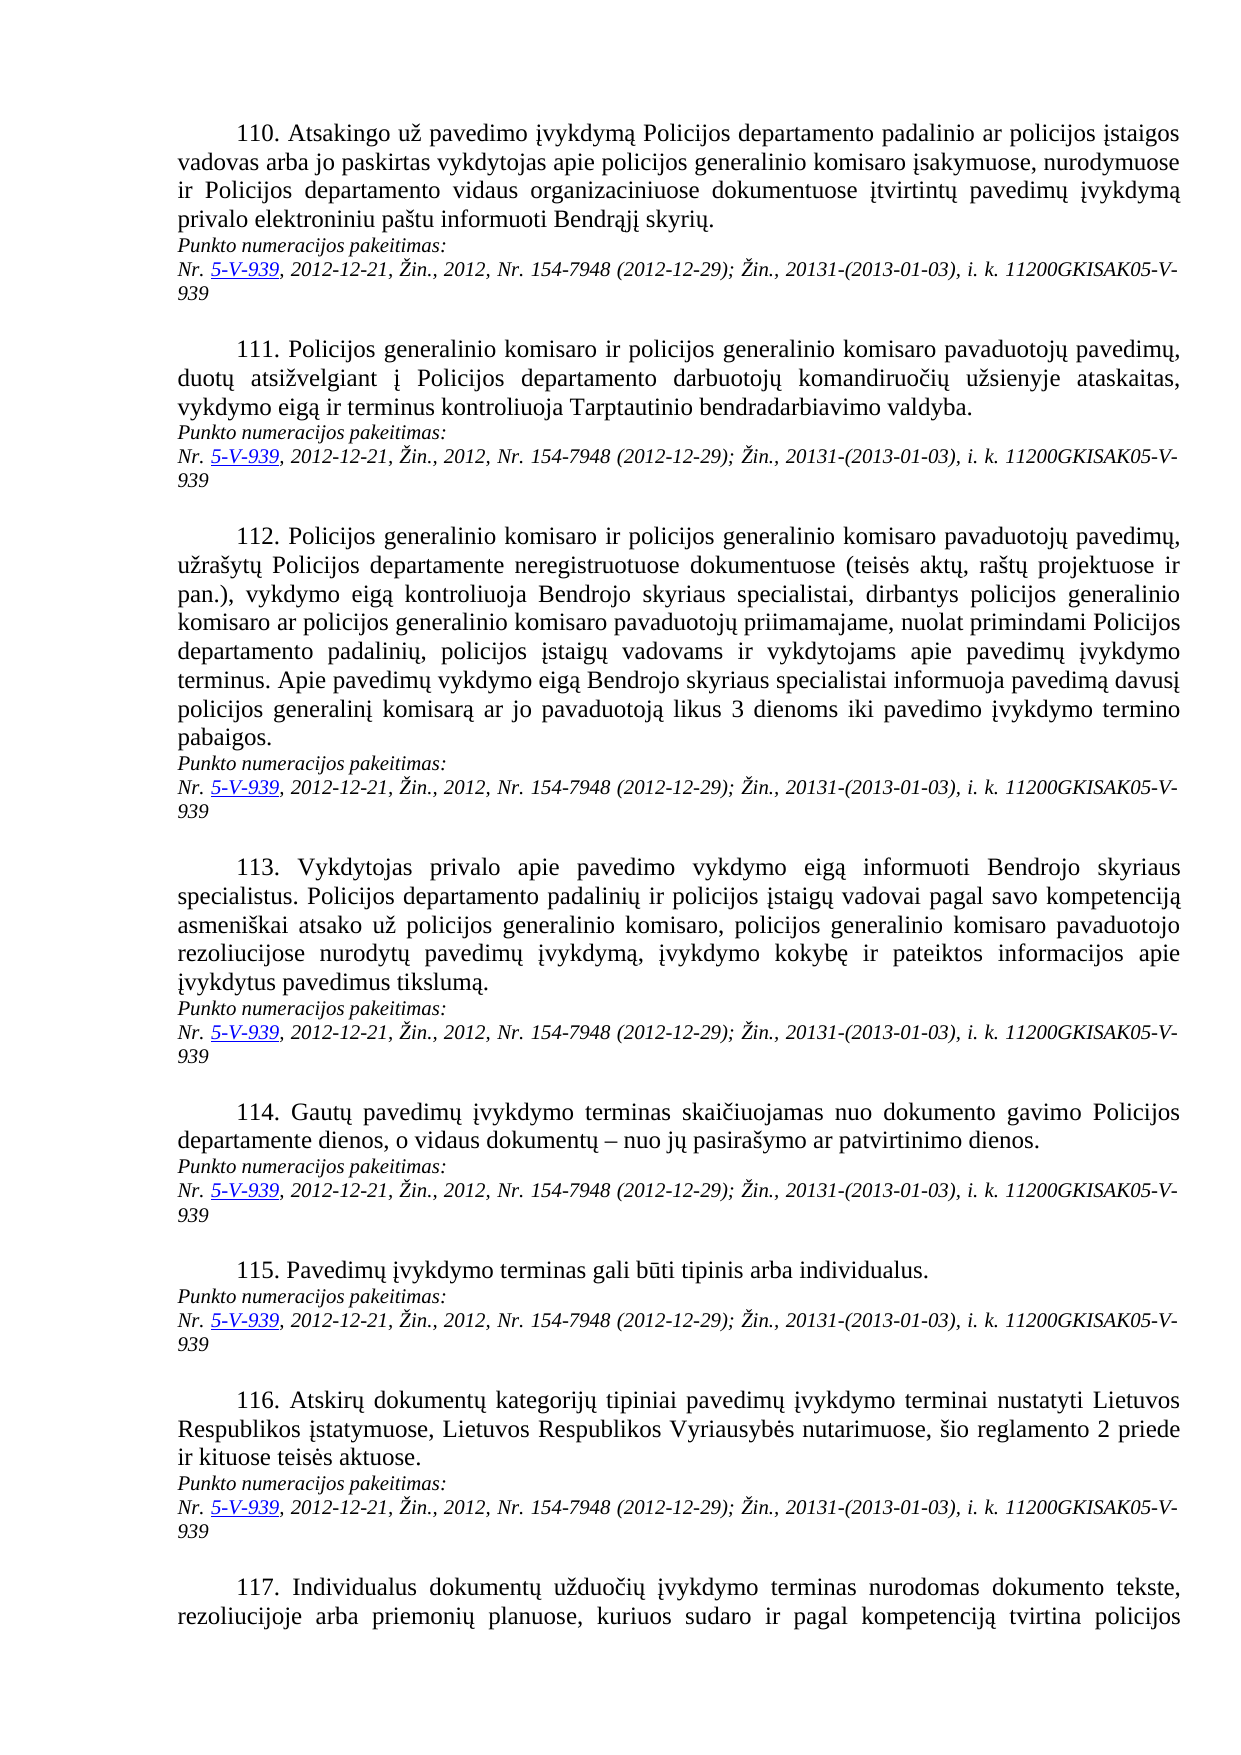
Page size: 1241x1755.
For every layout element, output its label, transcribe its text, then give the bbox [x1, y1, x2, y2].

text 112. Policijos generalinio komisaro ir policijos generalinio komisaro pavaduotojų pavedimų, užrašytų Policijos departamente neregistruotuose dokumentuose (teisės aktų, raštų projektuose ir pan.), vykdymo eigą kontroliuoja Bendrojo skyriaus specialistai, dirbantys policijos generalinio komisaro ar policijos generalinio komisaro pavaduotojų priimamajame, nuolat primindami Policijos departamento padalinių, policijos įstaigų vadovams ir vykdytojams apie pavedimų įvykdymo terminus. Apie pavedimų vykdymo eigą Bendrojo skyriaus specialistai informuoja pavedimą davusį policijos generalinį komisarą ar jo pavaduotoją likus 3 dienoms iki pavedimo įvykdymo termino pabaigos. [177, 521, 1181, 751]
text 115. Pavedimų įvykdymo terminas gali būti tipinis arba individualus. [177, 1255, 1181, 1284]
text 113. Vykdytojas privalo apie pavedimo vykdymo eigą informuoti Bendrojo skyriaus specialistus. Policijos departamento padalinių ir policijos įstaigų vadovai pagal savo kompetenciją asmeniškai atsako už policijos generalinio komisaro, policijos generalinio komisaro pavaduotojo rezoliucijose nurodytų pavedimų įvykdymą, įvykdymo kokybę ir pateiktos informacijos apie įvykdytus pavedimus tikslumą. [177, 852, 1181, 996]
text Nr. 5-V-939, 2012-12-21, Žin., 2012, Nr. 154-7948 (2012-12-29); Žin., 20131-(2013-01-03), i. k. 11200GKISAK05-V-939 [177, 1308, 1181, 1356]
text Punkto numeracijos pakeitimas: [177, 996, 1181, 1020]
text Nr. 5-V-939, 2012-12-21, Žin., 2012, Nr. 154-7948 (2012-12-29); Žin., 20131-(2013-01-03), i. k. 11200GKISAK05-V-939 [177, 1020, 1181, 1068]
text Nr. 5-V-939, 2012-12-21, Žin., 2012, Nr. 154-7948 (2012-12-29); Žin., 20131-(2013-01-03), i. k. 11200GKISAK05-V-939 [177, 444, 1181, 492]
text Punkto numeracijos pakeitimas: [177, 420, 1181, 444]
text Nr. 5-V-939, 2012-12-21, Žin., 2012, Nr. 154-7948 (2012-12-29); Žin., 20131-(2013-01-03), i. k. 11200GKISAK05-V-939 [177, 257, 1181, 305]
text Nr. 5-V-939, 2012-12-21, Žin., 2012, Nr. 154-7948 (2012-12-29); Žin., 20131-(2013-01-03), i. k. 11200GKISAK05-V-939 [177, 1495, 1181, 1543]
text Punkto numeracijos pakeitimas: [177, 751, 1181, 775]
text Punkto numeracijos pakeitimas: [177, 1154, 1181, 1178]
text 117. Individualus dokumentų užduočių įvykdymo terminas nurodomas dokumento tekste, rezoliucijoje arba priemonių planuose, kuriuos sudaro ir pagal kompetenciją tvirtina policijos [177, 1572, 1181, 1630]
text Nr. 5-V-939, 2012-12-21, Žin., 2012, Nr. 154-7948 (2012-12-29); Žin., 20131-(2013-01-03), i. k. 11200GKISAK05-V-939 [177, 1178, 1181, 1227]
text 114. Gautų pavedimų įvykdymo terminas skaičiuojamas nuo dokumento gavimo Policijos departamente dienos, o vidaus dokumentų – nuo jų pasirašymo ar patvirtinimo dienos. [177, 1097, 1181, 1154]
text Punkto numeracijos pakeitimas: [177, 1471, 1181, 1495]
text 111. Policijos generalinio komisaro ir policijos generalinio komisaro pavaduotojų pavedimų, duotų atsižvelgiant į Policijos departamento darbuotojų komandiruočių užsienyje ataskaitas, vykdymo eigą ir terminus kontroliuoja Tarptautinio bendradarbiavimo valdyba. [177, 334, 1181, 420]
text 110. Atsakingo už pavedimo įvykdymą Policijos departamento padalinio ar policijos įstaigos vadovas arba jo paskirtas vykdytojas apie policijos generalinio komisaro įsakymuose, nurodymuose ir Policijos departamento vidaus organizaciniuose dokumentuose įtvirtintų pavedimų įvykdymą privalo elektroniniu paštu informuoti Bendrąjį skyrių. [177, 118, 1181, 233]
text 116. Atskirų dokumentų kategorijų tipiniai pavedimų įvykdymo terminai nustatyti Lietuvos Respublikos įstatymuose, Lietuvos Respublikos Vyriausybės nutarimuose, šio reglamento 2 priede ir kituose teisės aktuose. [177, 1385, 1181, 1471]
text Nr. 5-V-939, 2012-12-21, Žin., 2012, Nr. 154-7948 (2012-12-29); Žin., 20131-(2013-01-03), i. k. 11200GKISAK05-V-939 [177, 775, 1181, 823]
text Punkto numeracijos pakeitimas: [177, 233, 1181, 257]
text Punkto numeracijos pakeitimas: [177, 1284, 1181, 1308]
